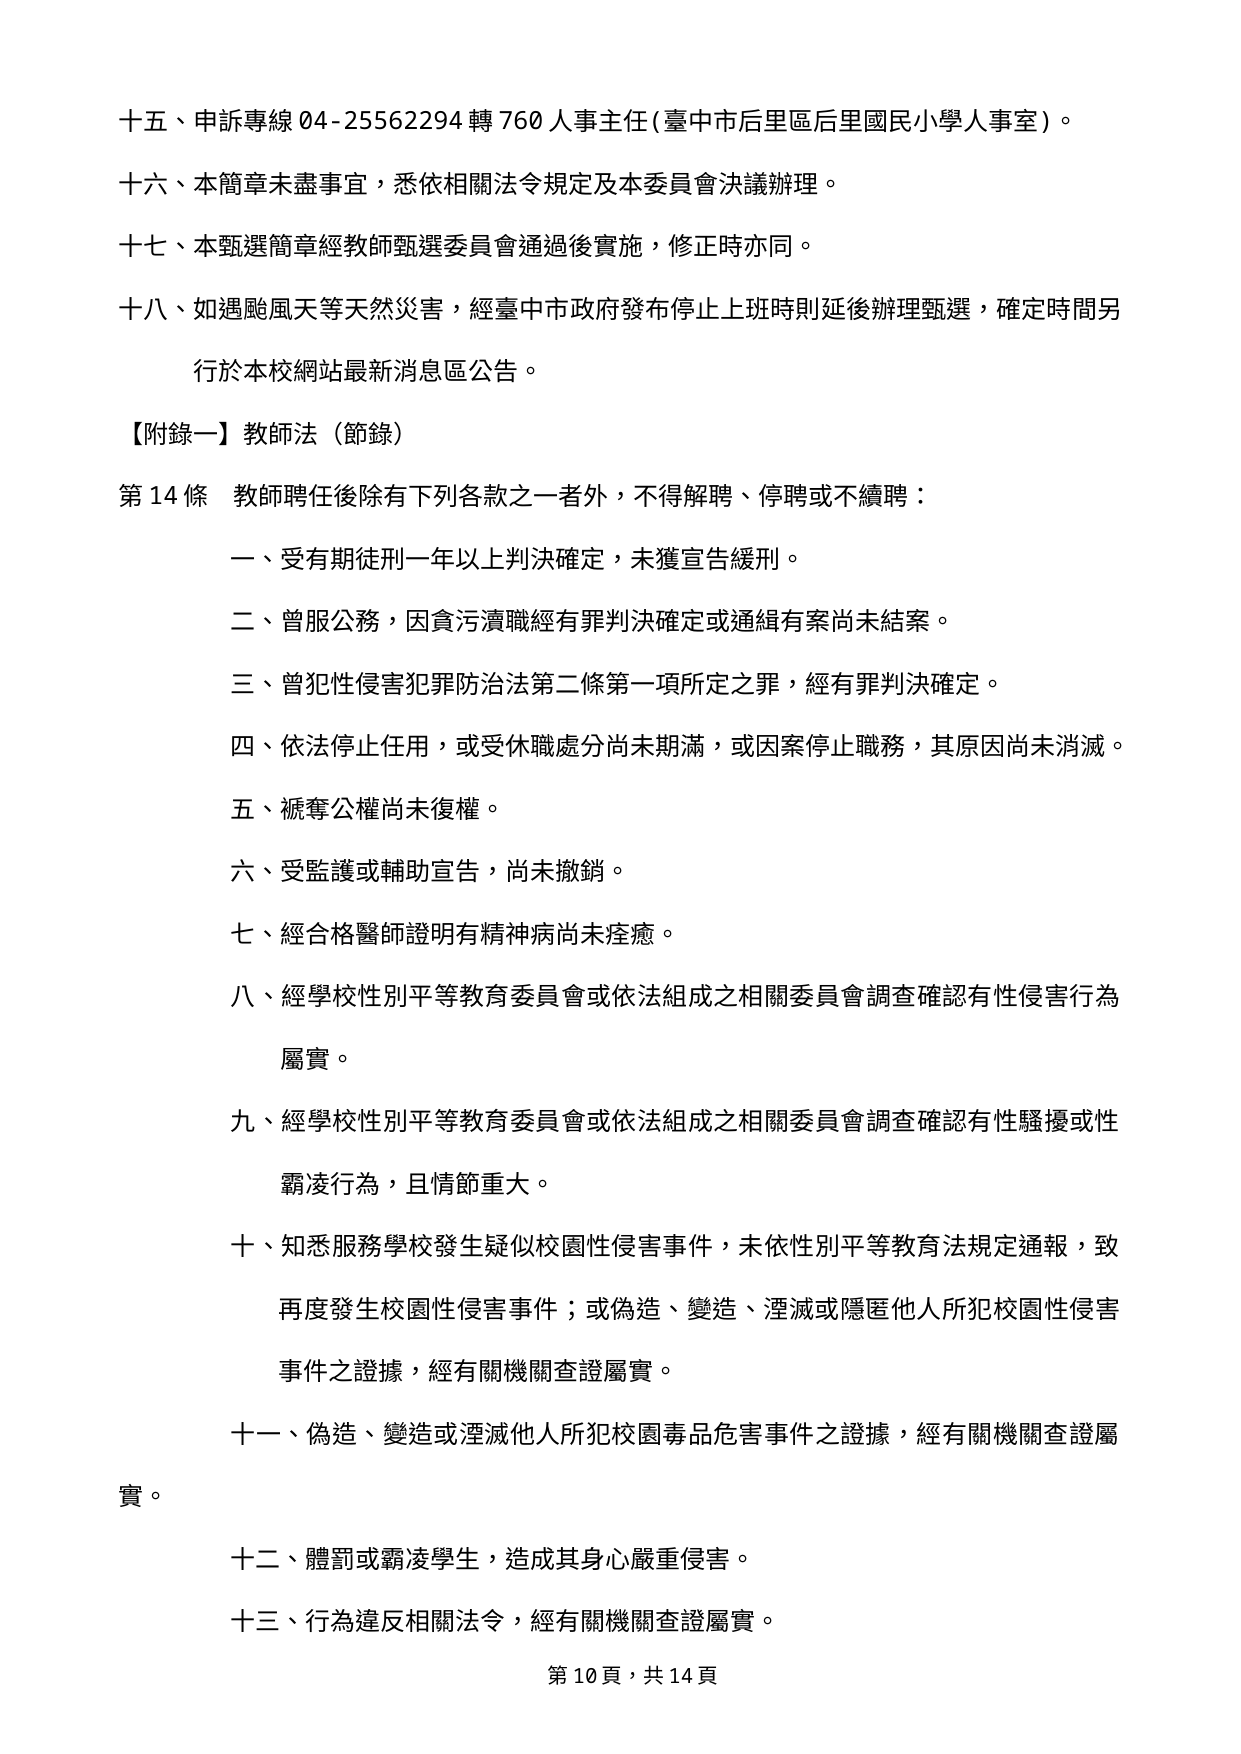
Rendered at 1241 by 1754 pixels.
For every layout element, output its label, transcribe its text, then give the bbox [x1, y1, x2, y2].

text 七、經合格醫師證明有精神病尚未痊癒。 [118, 891, 1122, 953]
text 十八、如遇颱風天等天然災害，經臺中市政府發布停止上班時則延後辦理甄選，確定時間另行於本校網站最新消息區公告。 [118, 266, 1122, 391]
text 十三、行為違反相關法令，經有關機關查證屬實。 [118, 1578, 1122, 1641]
text 一、受有期徒刑一年以上判決確定，未獲宣告緩刑。 [118, 516, 1122, 578]
text 五、褫奪公權尚未復權。 [118, 766, 1122, 828]
text 十二、體罰或霸凌學生，造成其身心嚴重侵害。 [118, 1516, 1122, 1578]
text 十七、本甄選簡章經教師甄選委員會通過後實施，修正時亦同。 [118, 203, 1122, 266]
text 十五、申訴專線04-25562294轉760人事主任(臺中市后里區后里國民小學人事室)。 [118, 78, 1122, 141]
text 三、曾犯性侵害犯罪防治法第二條第一項所定之罪，經有罪判決確定。 [118, 641, 1122, 703]
text 四、依法停止任用，或受休職處分尚未期滿，或因案停止職務，其原因尚未消滅。 [118, 703, 1122, 766]
text 【附錄一】教師法（節錄） [118, 391, 1122, 453]
text 二、曾服公務，因貪污瀆職經有罪判決確定或通緝有案尚未結案。 [118, 578, 1122, 641]
text 十、知悉服務學校發生疑似校園性侵害事件，未依性別平等教育法規定通報，致再度發生校園性侵害事件；或偽造、變造、湮滅或隱匿他人所犯校園性侵害事件之證據，經有關機關查證屬實。 [230, 1203, 1122, 1391]
text 八、經學校性別平等教育委員會或依法組成之相關委員會調查確認有性侵害行為屬實。 [231, 953, 1122, 1078]
text 十六、本簡章未盡事宜，悉依相關法令規定及本委員會決議辦理。 [118, 141, 1122, 203]
text 六、受監護或輔助宣告，尚未撤銷。 [118, 828, 1122, 891]
text 第14條 教師聘任後除有下列各款之一者外，不得解聘、停聘或不續聘： [118, 453, 1122, 516]
text 十一、偽造、變造或湮滅他人所犯校園毒品危害事件之證據，經有關機關查證屬實。 [118, 1391, 1122, 1516]
text 九、經學校性別平等教育委員會或依法組成之相關委員會調查確認有性騷擾或性霸凌行為，且情節重大。 [231, 1078, 1122, 1203]
